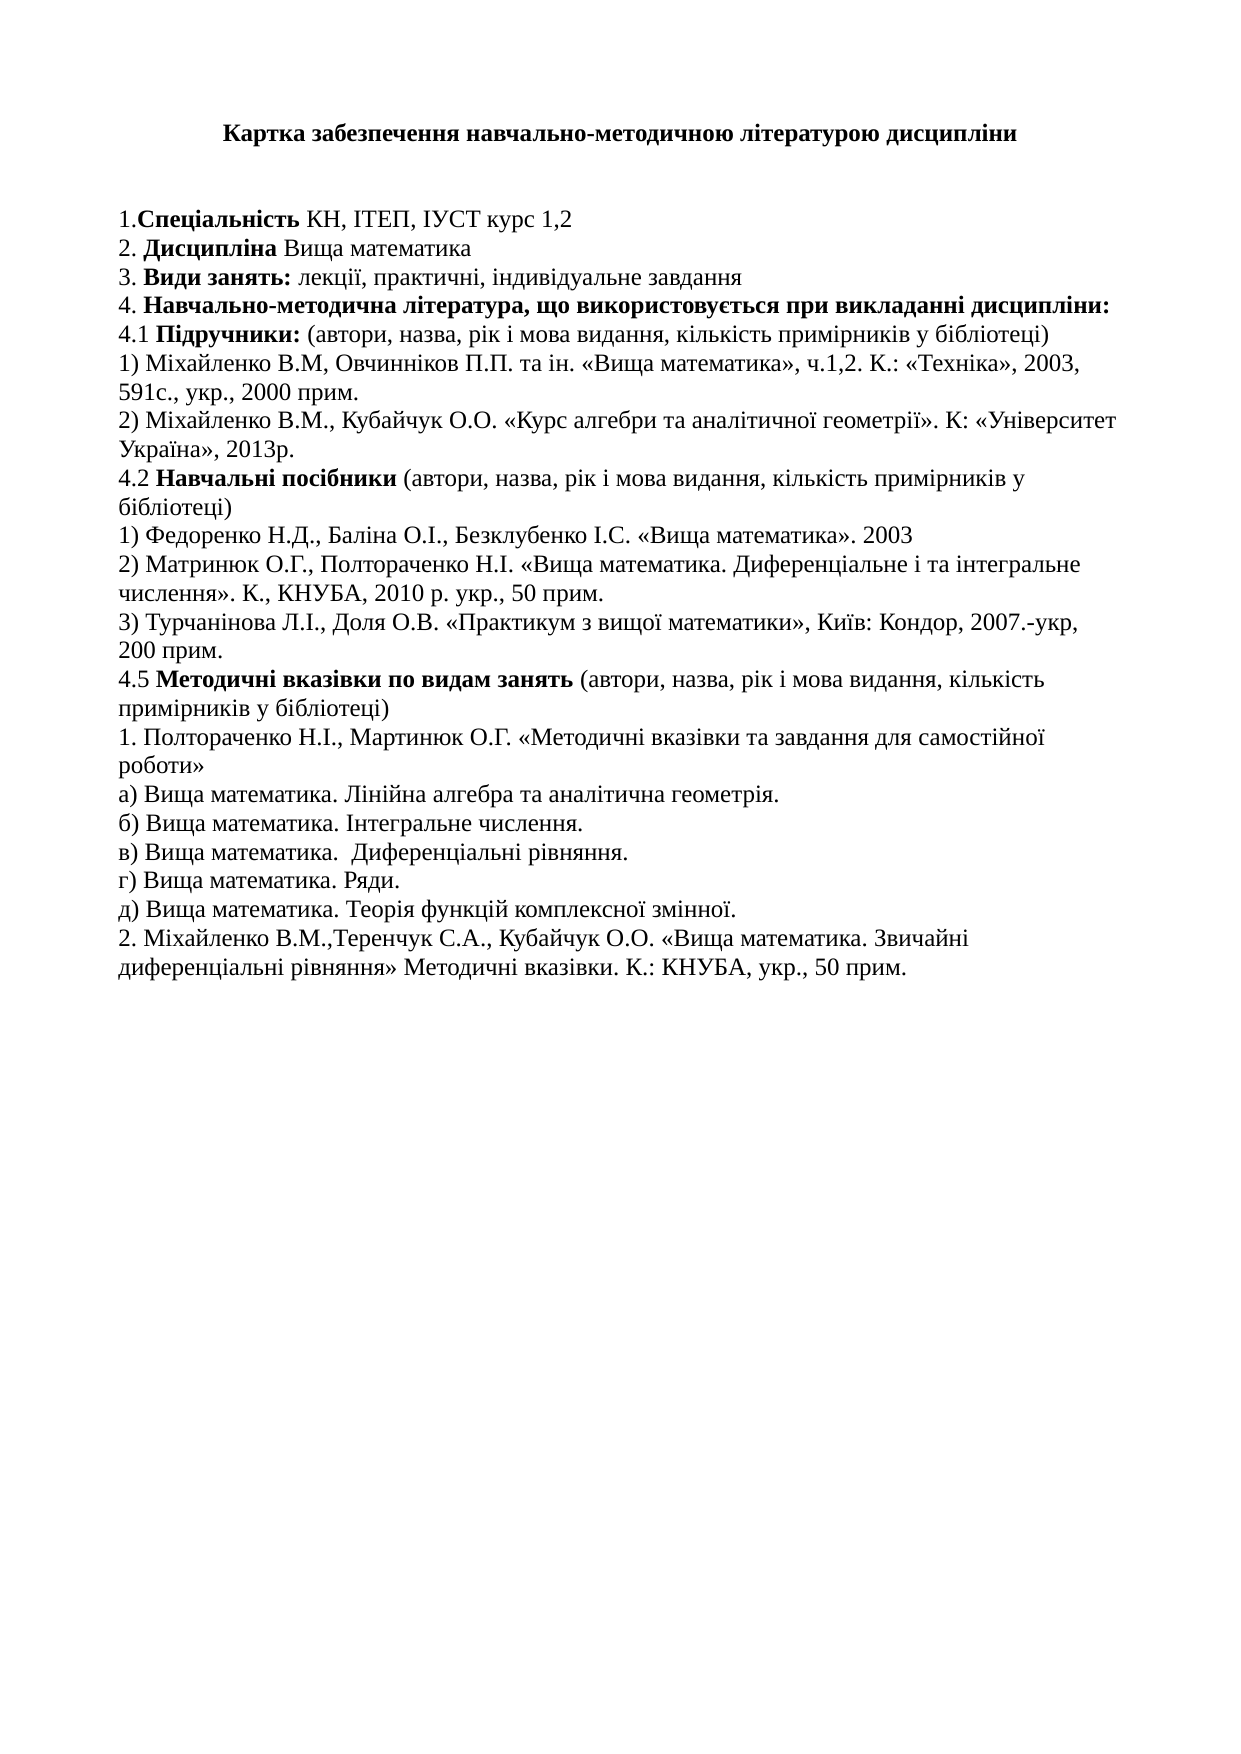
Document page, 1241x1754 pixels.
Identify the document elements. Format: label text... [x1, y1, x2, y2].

text 1) Міхайленко В.М, Овчинніков П.П. та ін. «Вища математика», ч.1,2. К.: «Техніка», 2003, 591с., укр., 2000 прим. [118, 348, 1122, 406]
text 2. Дисципліна Вища математика [118, 233, 1122, 262]
text Картка забезпечення навчально-методичною літературою дисципліни [118, 118, 1122, 147]
text 2) Міхайленко В.М., Кубайчук О.О. «Курс алгебри та аналітичної геометрії». К: «Університет Україна», 2013р. [118, 406, 1122, 463]
text 1) Федоренко Н.Д., Баліна О.І., Безклубенко І.С. «Вища математика». 2003 [118, 521, 1122, 549]
text б) Вища математика. Інтегральне числення. [118, 808, 1122, 837]
text 1. Полтораченко Н.І., Мартинюк О.Г. «Методичні вказівки та завдання для самостійної роботи» [118, 722, 1122, 779]
text 1.Спеціальність КН, ІТЕП, ІУСТ курс 1,2 [118, 204, 1122, 233]
text 4.2 Навчальні посібники (автори, назва, рік і мова видання, кількість примірників у бібліотеці) [118, 463, 1122, 521]
text д) Вища математика. Теорія функцій комплексної змінної. [118, 894, 1122, 923]
text а) Вища математика. Лінійна алгебра та аналітична геометрія. [118, 779, 1122, 808]
text г) Вища математика. Ряди. [118, 866, 1122, 894]
text 2. Міхайленко В.М.,Теренчук С.А., Кубайчук О.О. «Вища математика. Звичайні диференціальні рівняння» Методичні вказівки. К.: КНУБА, укр., 50 прим. [118, 923, 1122, 981]
text 3) Турчанінова Л.І., Доля О.В. «Практикум з вищої математики», Київ: Кондор, 2007.-укр, 200 прим. [118, 607, 1122, 664]
text 2) Матринюк О.Г., Полтораченко Н.І. «Вища математика. Диференціальне і та інтегральне числення». К., КНУБА, 2010 р. укр., 50 прим. [118, 549, 1122, 607]
text 3. Види занять: лекції, практичні, індивідуальне завдання [118, 262, 1122, 291]
text 4.1 Підручники: (автори, назва, рік і мова видання, кількість примірників у бібліотеці) [118, 319, 1122, 348]
text 4. Навчально-методична література, що використовується при викладанні дисципліни: [118, 291, 1122, 319]
text в) Вища математика. Диференціальні рівняння. [118, 837, 1122, 866]
text 4.5 Методичні вказівки по видам занять (автори, назва, рік і мова видання, кількість примірників у бібліотеці) [118, 664, 1122, 722]
